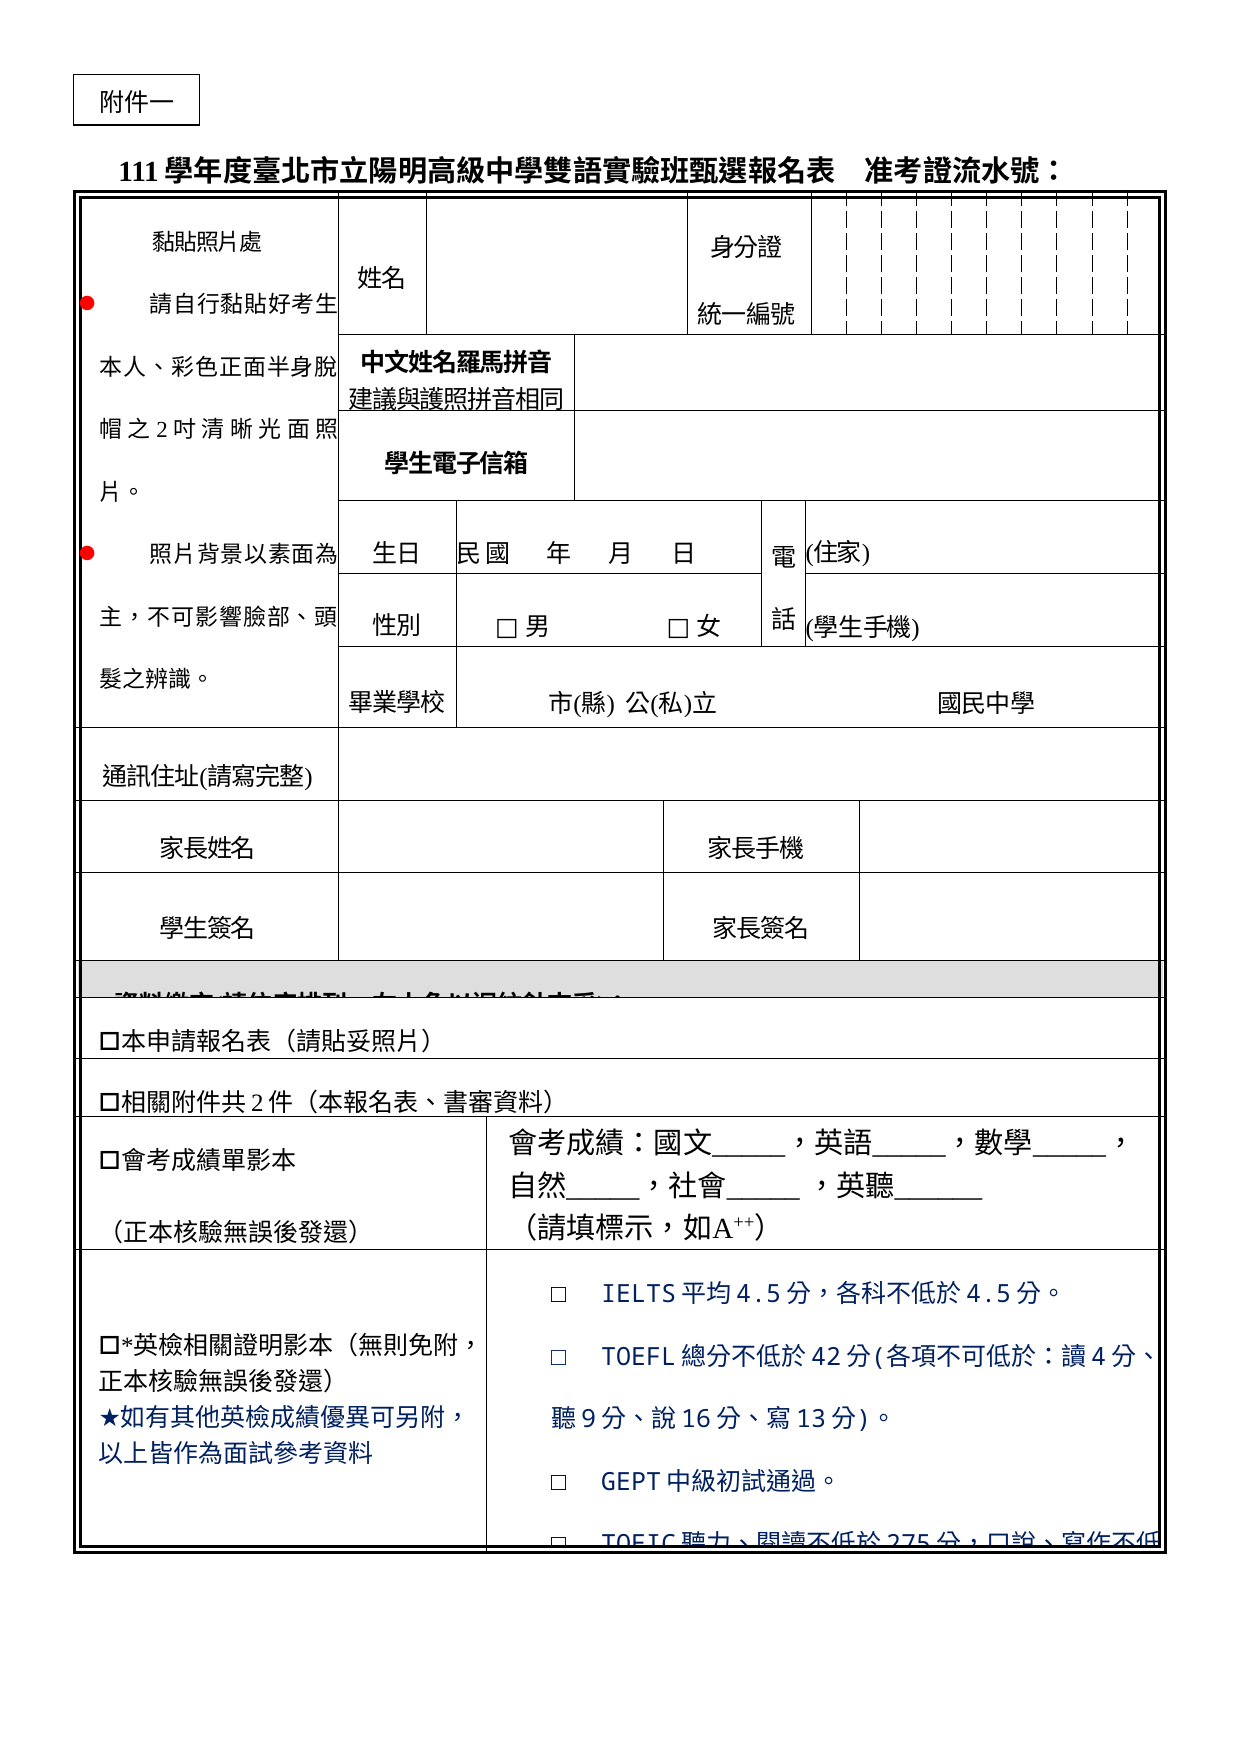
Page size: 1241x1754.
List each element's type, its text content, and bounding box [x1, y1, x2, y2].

table_cell 家長手機 [664, 801, 859, 872]
table_cell [339, 728, 1158, 800]
table_header [1057, 199, 1092, 333]
table_cell [575, 335, 1158, 410]
table_cell 學生簽名 [82, 873, 338, 960]
table_cell [339, 873, 663, 960]
table_cell 相關附件共2件（本報名表、書審資料） [82, 1059, 1158, 1116]
table_header [916, 199, 951, 333]
table_cell 畢業學校 [339, 647, 456, 727]
table_cell □ 男 □ 女 [457, 574, 761, 646]
table_cell 性別 [339, 574, 456, 646]
table_cell [575, 411, 1158, 500]
table_cell 家長姓名 [82, 801, 338, 872]
table_cell IELTS平均4.5分，各科不低於4.5分。 TOEFL總分不低於42分(各項不可低於：讀4分、聽9分、說16分、寫13分)。 GEPT中級初試通過。 TOEIC聽力、閱讀不低於275分，口說、寫作不低於120分。 TOEIC Bridge聽力不低於84分、閱讀不低於86分。 其他_____________ [487, 1250, 1158, 1545]
text 111學年度臺北市立陽明高級中學雙語實驗班甄選報名表 准考證流水號： [118, 127, 1122, 189]
table_cell 生日 [339, 501, 456, 573]
table_header [427, 199, 687, 333]
table_cell [860, 873, 1158, 960]
table_cell 本申請報名表（請貼妥照片） [82, 998, 1158, 1058]
table_header 身分證 統一編號 [688, 199, 811, 333]
table_cell 通訊住址(請寫完整) [82, 728, 338, 800]
table_cell 中文姓名羅馬拼音 建議與護照拼音相同 [339, 335, 574, 410]
text 附件一 [89, 82, 184, 117]
table_cell 電 話 [762, 501, 805, 646]
table_cell 會考成績單影本 （正本核驗無誤後發還） [82, 1117, 486, 1249]
table_cell [860, 801, 1158, 872]
table_header 姓名 [339, 199, 426, 333]
table_header [1022, 199, 1057, 333]
table_header 黏貼照片處 請自行黏貼好考生本人、彩色正面半身脫帽之2吋清晰光面照片。 照片背景以素面為主，不可影響臉部、頭髮之辨識。 照片背面請書寫考生姓名及身分證統一編號。 [78, 193, 338, 727]
table_header [1127, 199, 1158, 333]
table_header 黏貼照片處 請自行黏貼好考生本人、彩色正面半身脫帽之2吋清晰光面照片。 照片背景以素面為主，不可影響臉部、頭髮之辨識。 照片背面請書寫考生姓名及身分證統一編號。 [82, 199, 338, 727]
table_header [846, 199, 881, 333]
table_cell 會考成績：國文_____，英語_____，數學_____， 自然_____，社會_____ ，英聽______ （請填標示，如A++） [487, 1117, 1158, 1249]
table_cell 民國 年 月 日 [457, 501, 761, 573]
table_cell (住家) [806, 501, 1158, 573]
table_cell *英檢相關證明影本（無則免附，正本核驗無誤後發還） ★如有其他英檢成績優異可另附，以上皆作為面試參考資料 [82, 1250, 486, 1545]
table_header [1128, 193, 1163, 333]
table_cell 學生電子信箱 必填資料 [339, 411, 574, 500]
table_header [987, 199, 1022, 333]
table_header [881, 199, 916, 333]
table_cell (學生手機) [806, 574, 1158, 646]
table_header [812, 199, 846, 333]
table_header [1092, 199, 1127, 333]
table_cell 市(縣) 公(私)立 國民中學 [457, 647, 1158, 727]
table_header [951, 199, 987, 333]
table_cell [339, 801, 663, 872]
table_cell 家長簽名 [664, 873, 859, 960]
text [74, 75, 199, 124]
table_cell 資料繳交(請依序排列，左上角以迴紋針夾妥)： [82, 961, 1158, 997]
